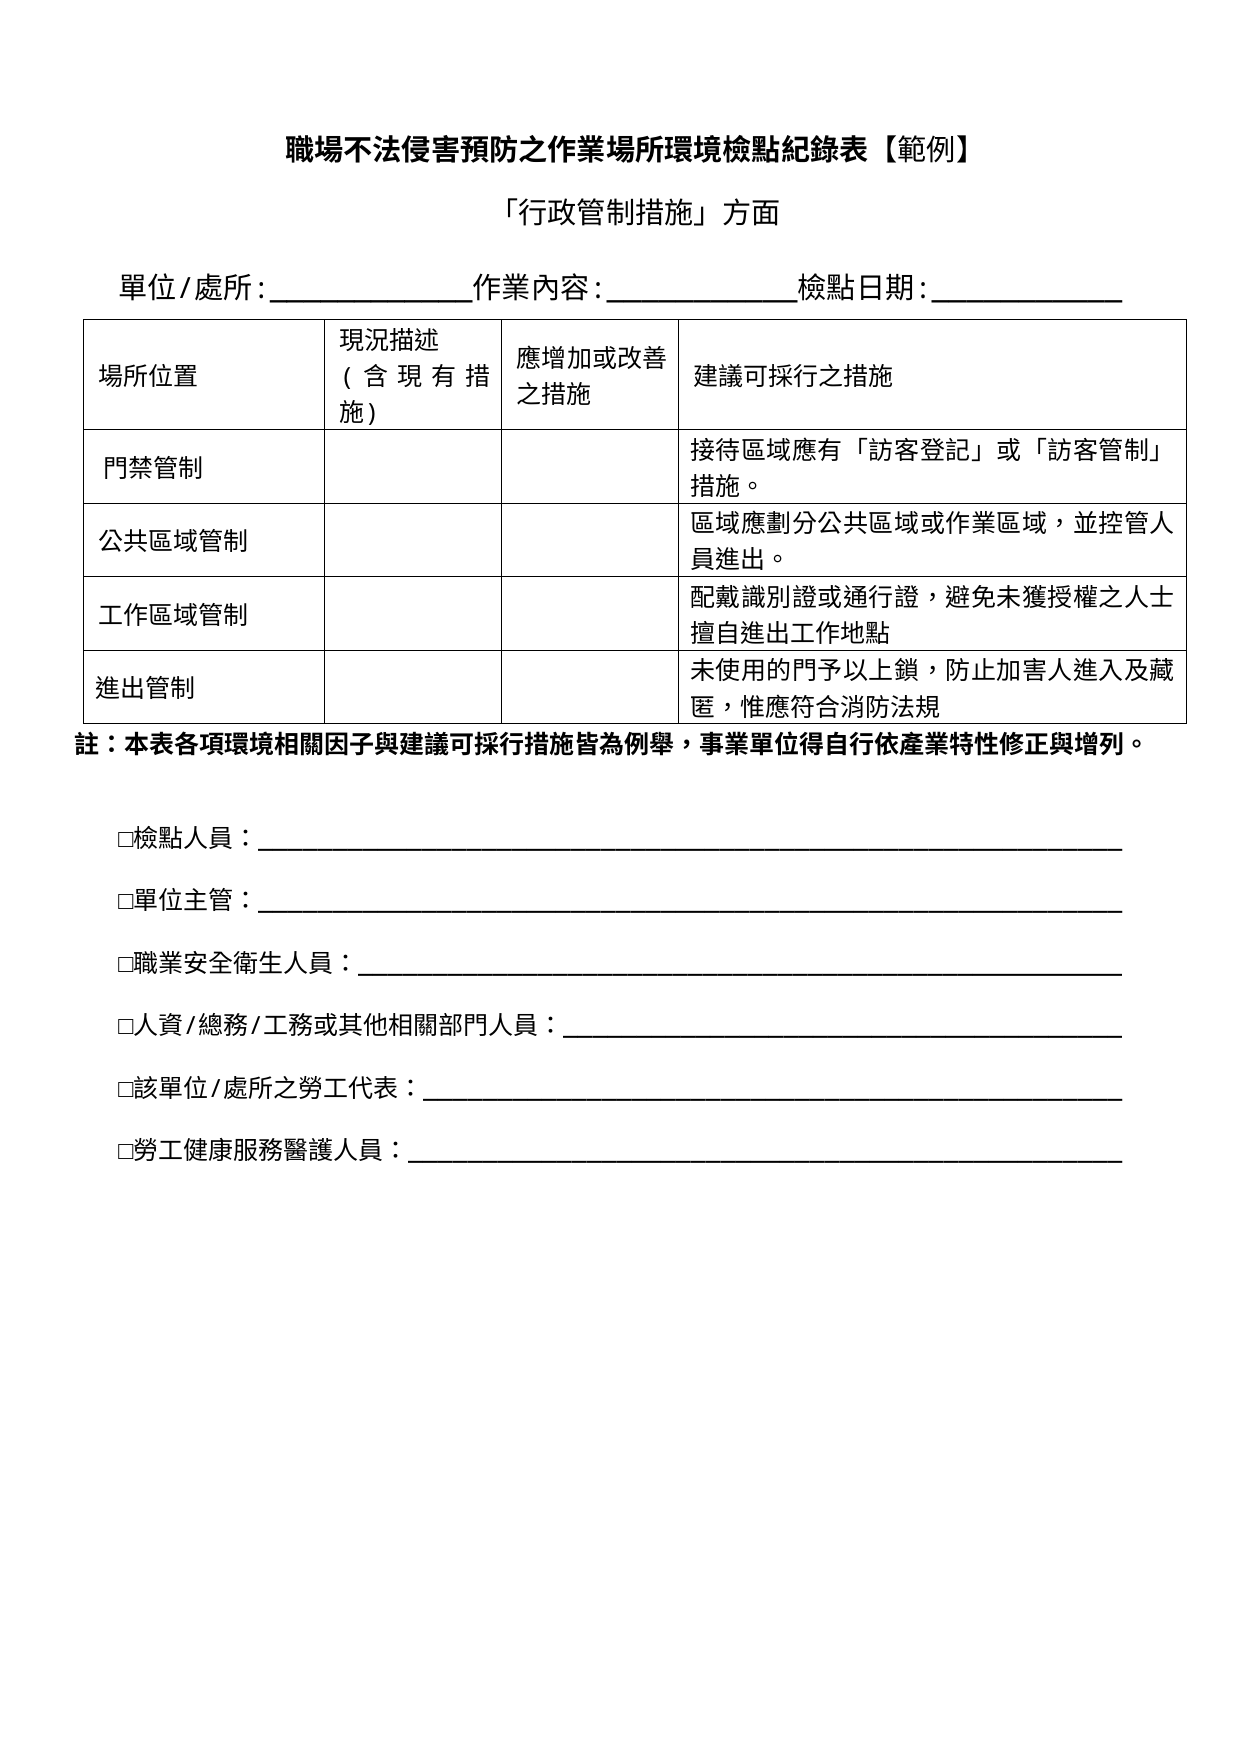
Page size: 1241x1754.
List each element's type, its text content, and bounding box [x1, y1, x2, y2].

table_cell 公共區域管制 [84, 504, 324, 576]
table_cell [502, 504, 678, 576]
table_header 場所位置 [84, 320, 324, 429]
text 單位/處所: 作業內容: 檢點日期: [118, 244, 1152, 307]
table_cell 進出管制 [84, 651, 324, 723]
table_header 現況描述 (含現有措施) [325, 320, 501, 429]
table_cell [325, 430, 501, 503]
table_cell 門禁管制 [84, 430, 324, 503]
text □人資/總務/工務或其他相關部門人員： [118, 982, 1152, 1044]
text 「行政管制措施」方面 [118, 169, 1152, 232]
table_cell 工作區域管制 [84, 577, 324, 650]
table_cell [502, 577, 678, 650]
table_cell 區域應劃分公共區域或作業區域，並控管人員進出。 [679, 504, 1186, 576]
table_cell [325, 651, 501, 723]
text 註：本表各項環境相關因子與建議可採行措施皆為例舉，事業單位得自行依產業特性修正與增列。 [74, 724, 1152, 761]
text 職場不法侵害預防之作業場所環境檢點紀錄表【範例】 [118, 127, 1152, 169]
text □單位主管： [118, 857, 1152, 919]
table_header 建議可採行之措施 [679, 320, 1186, 429]
text □檢點人員： [118, 794, 1152, 857]
table_cell [502, 651, 678, 723]
text □職業安全衛生人員： [118, 919, 1152, 982]
table_header 應增加或改善之措施 [502, 320, 678, 429]
table_cell [325, 577, 501, 650]
text □該單位/處所之勞工代表： [118, 1044, 1152, 1107]
table_cell 接待區域應有「訪客登記」或「訪客管制」措施。 [679, 430, 1186, 503]
table_cell [502, 430, 678, 503]
table_cell 配戴識別證或通行證，避免未獲授權之人士擅自進出工作地點 [679, 577, 1186, 650]
text □勞工健康服務醫護人員： [118, 1107, 1152, 1169]
table_cell [325, 504, 501, 576]
table_cell 未使用的門予以上鎖，防止加害人進入及藏匿，惟應符合消防法規 [679, 651, 1186, 723]
